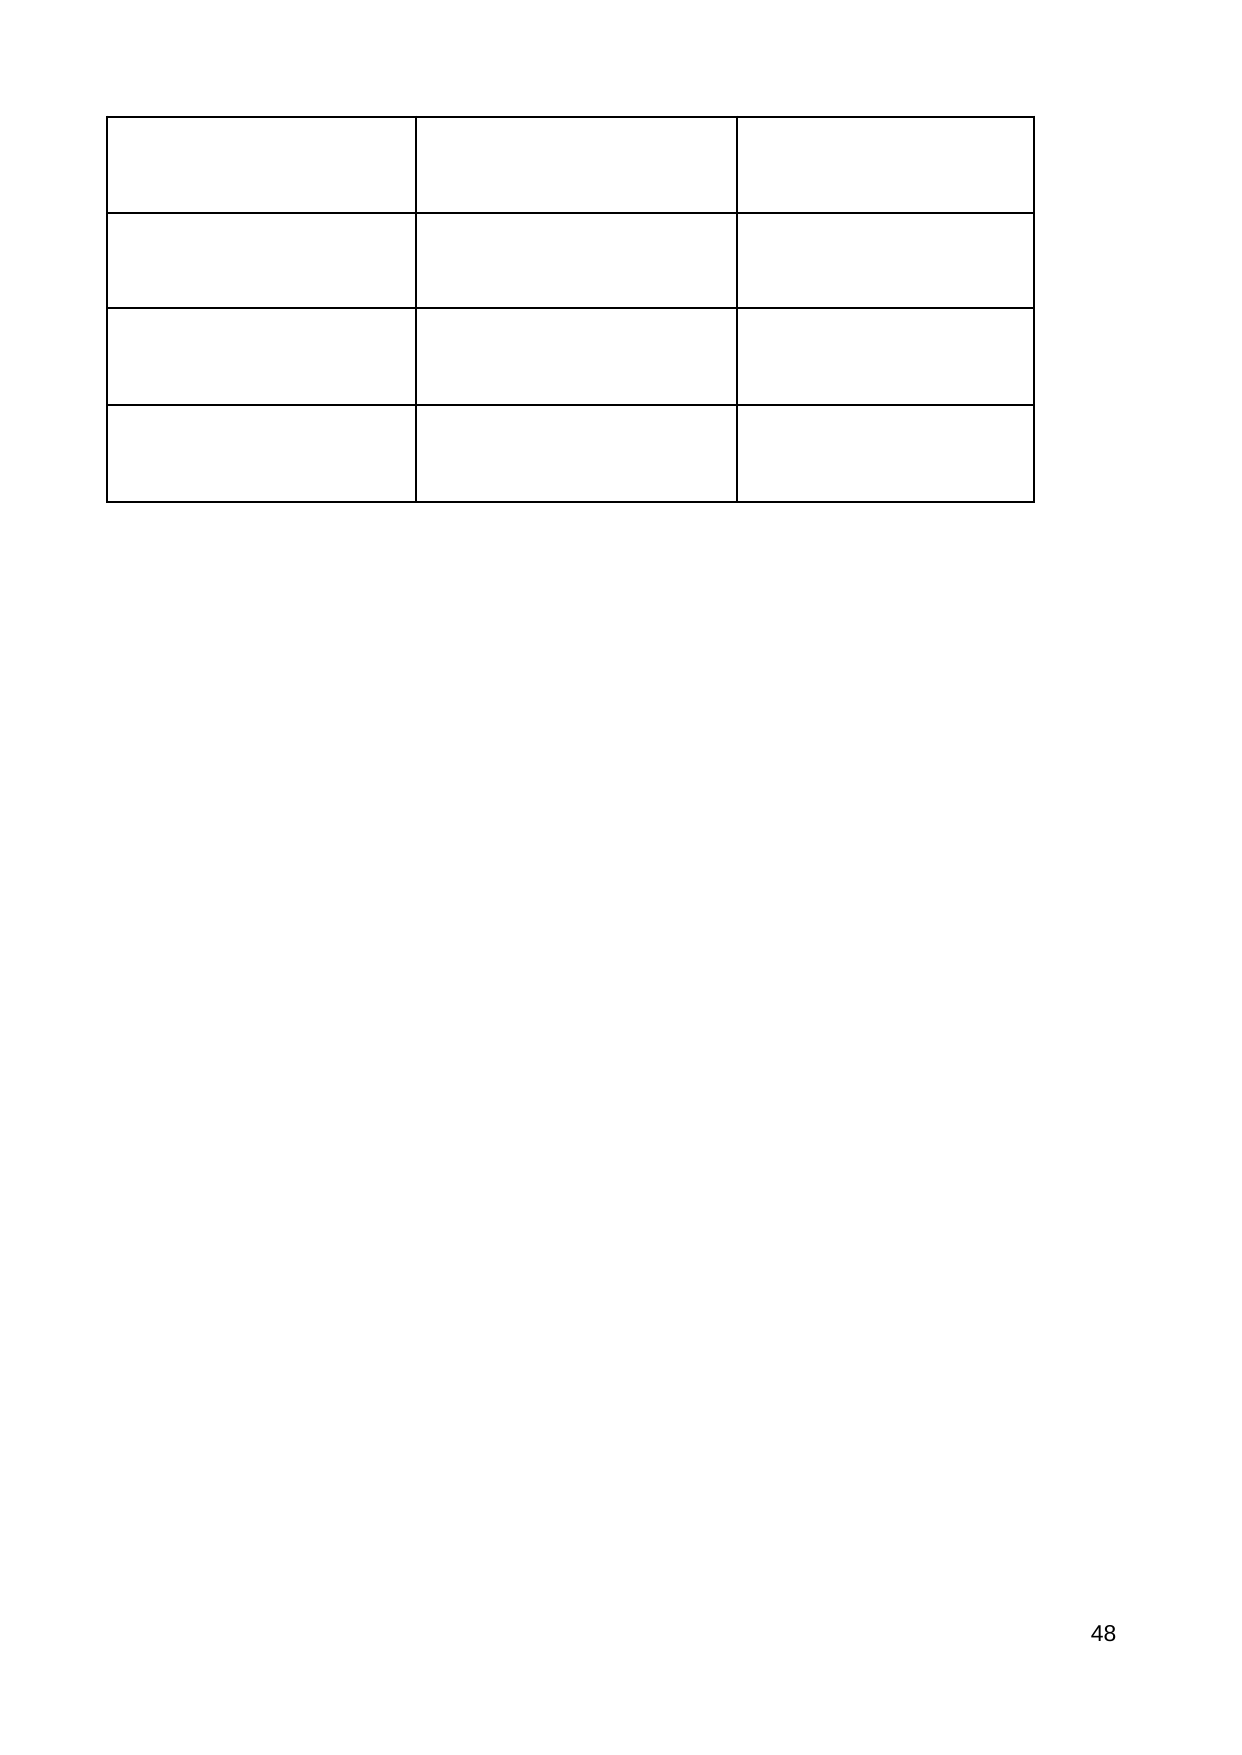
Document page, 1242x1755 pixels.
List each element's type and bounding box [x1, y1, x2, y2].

table_cell [108, 118, 415, 212]
table_cell [108, 406, 415, 501]
table_cell [738, 118, 1033, 212]
table_cell [738, 309, 1033, 404]
table_cell [417, 406, 736, 501]
table_cell [417, 118, 736, 212]
table_cell [108, 214, 415, 307]
table_cell [108, 309, 415, 404]
table_cell [417, 309, 736, 404]
table_cell [738, 406, 1033, 501]
table_cell [738, 214, 1033, 307]
table_cell [417, 214, 736, 307]
